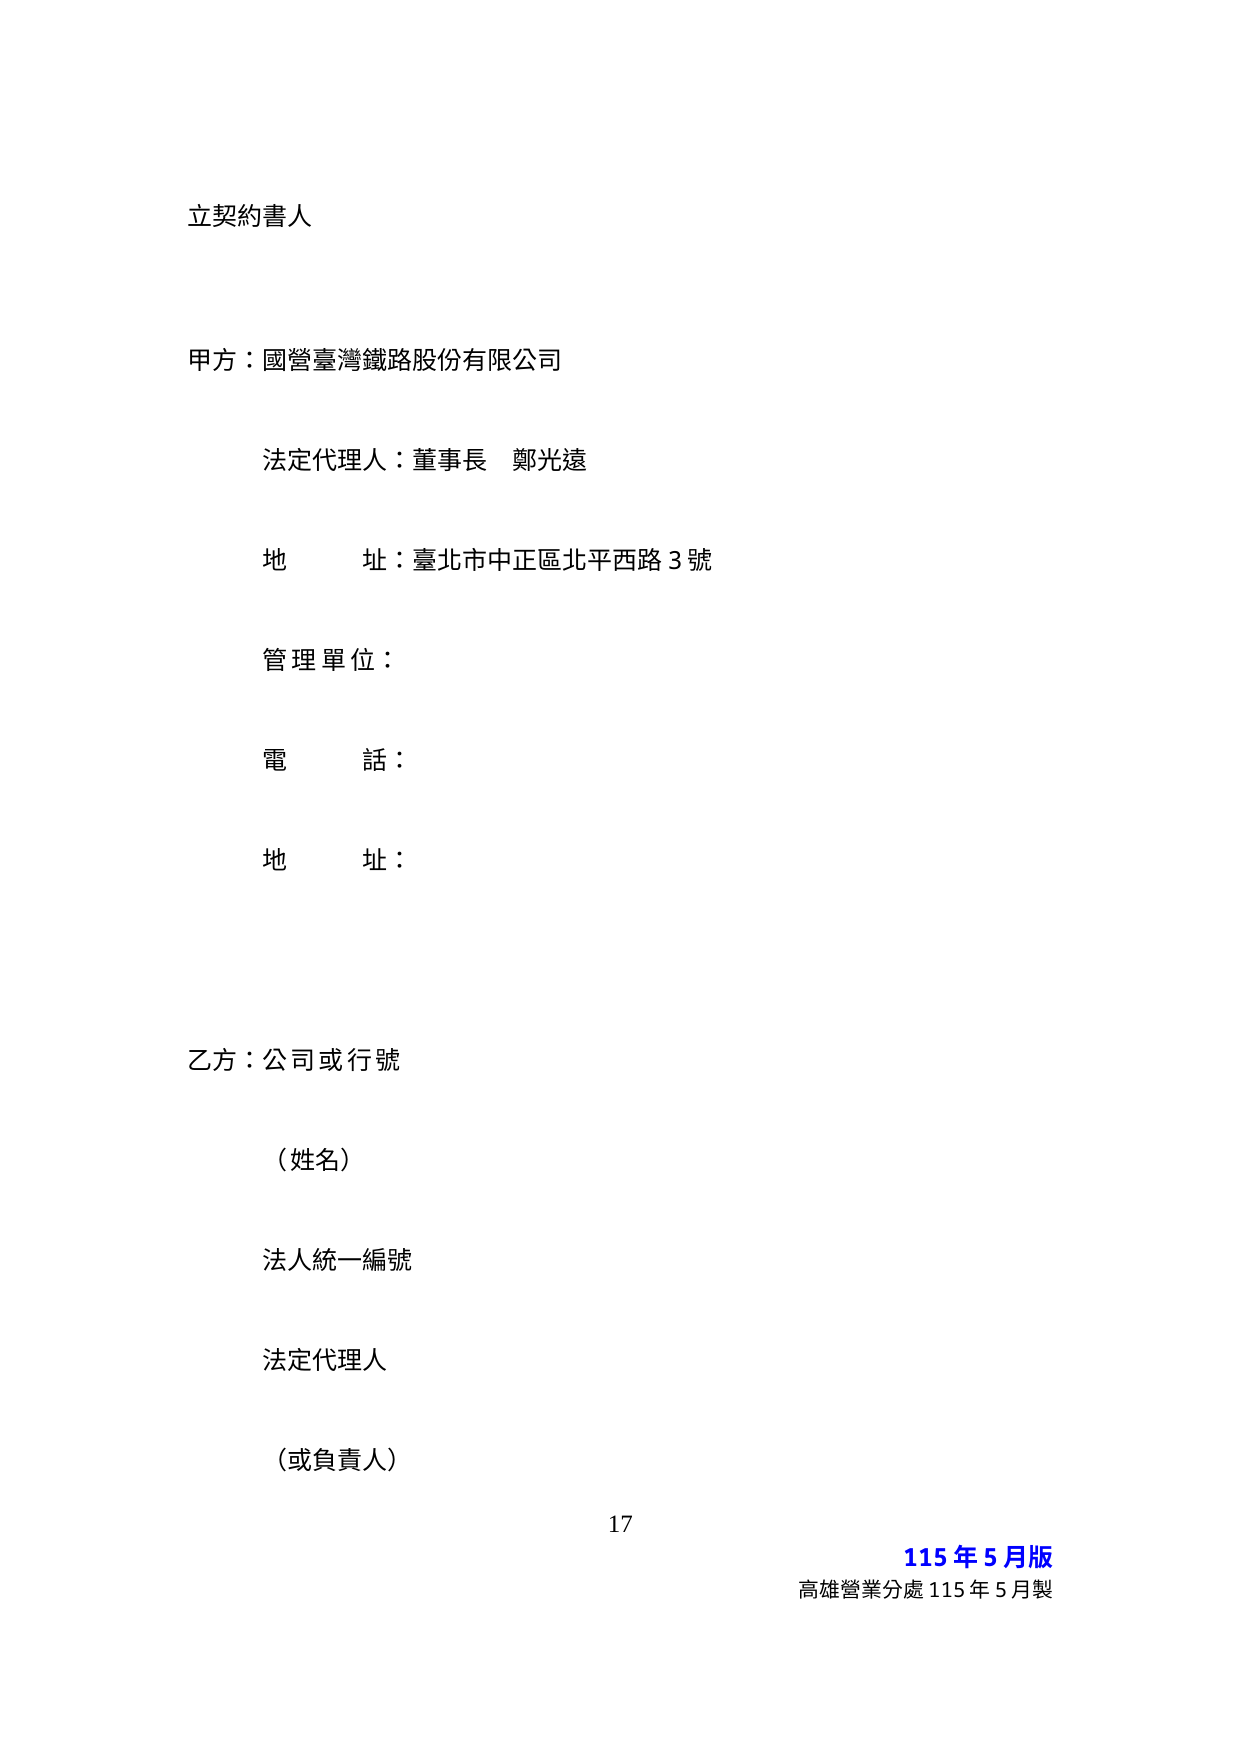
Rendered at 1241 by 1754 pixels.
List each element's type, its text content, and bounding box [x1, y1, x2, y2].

text 法定代理人 [262, 1317, 1053, 1379]
text 立契約書人 [187, 173, 1053, 236]
text 電 話： [262, 717, 1053, 779]
text 甲方：國營臺灣鐵路股份有限公司 [187, 317, 1053, 379]
text （姓名） [262, 1117, 1053, 1179]
text 地 址： [262, 817, 1053, 879]
text 法人統一編號 [262, 1217, 1053, 1279]
text （或負責人） [262, 1417, 1053, 1479]
text 地 址：臺北市中正區北平西路3號 [262, 517, 1053, 579]
text 法定代理人：董事長 鄭光遠 [262, 417, 1053, 479]
text 管理單位： [262, 617, 1053, 679]
text 乙方：公司或行號 [187, 1017, 1053, 1079]
